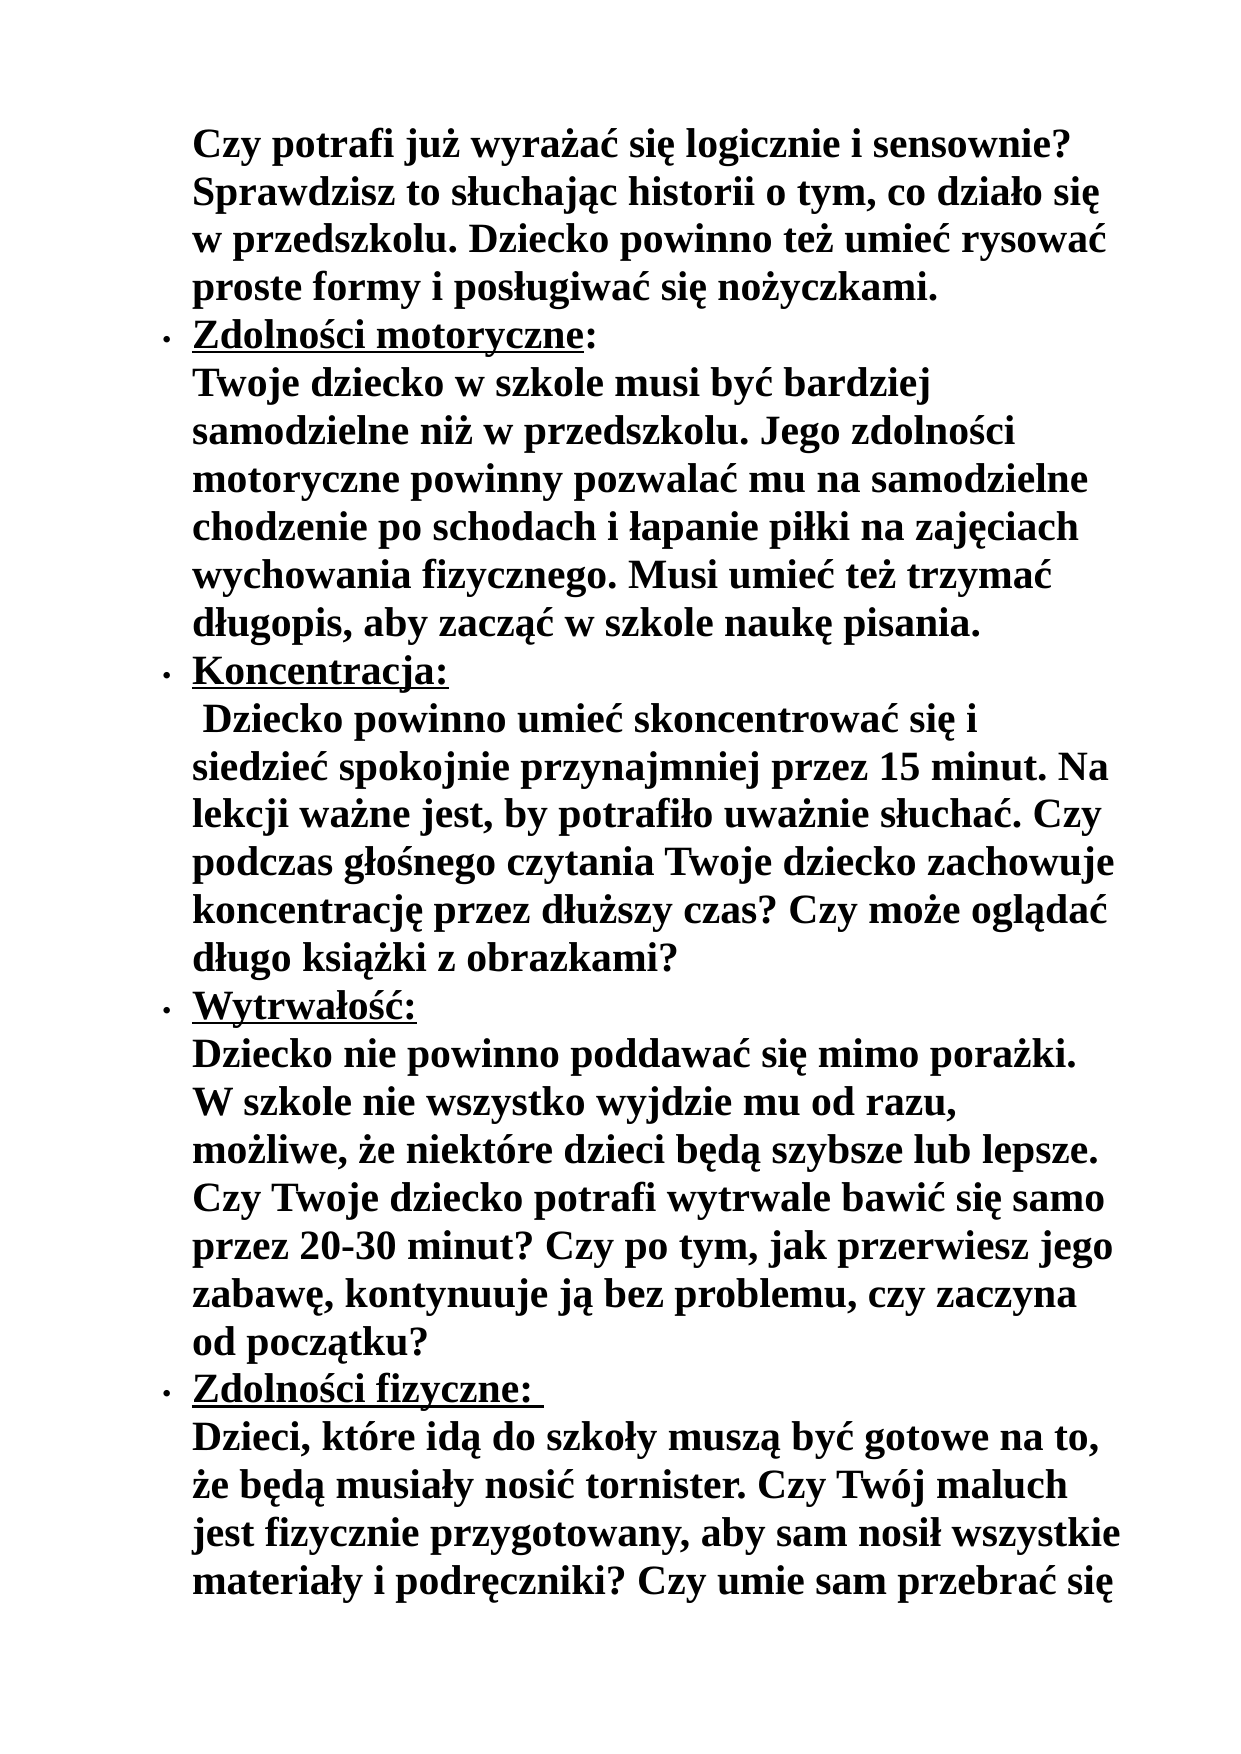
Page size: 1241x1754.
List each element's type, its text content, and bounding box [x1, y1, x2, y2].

list Twoje dziecko w szkole musi być bardziej samodzielne niż w przedszkolu. Jego zdolności motoryczne powinny pozwalać mu na samodzielne chodzenie po schodach i łapanie piłki na zajęciach wychowania fizycznego. Musi umieć też trzymać długopis, aby zacząć w szkole naukę pisania. [162, 358, 1122, 645]
list Wytrwałość: [162, 981, 1122, 1028]
list Dziecko powinno umieć skoncentrować się i siedzieć spokojnie przynajmniej przez 15 minut. Na lekcji ważne jest, by potrafiło uważnie słuchać. Czy podczas głośnego czytania Twoje dziecko zachowuje koncentrację przez dłuższy czas? Czy może oglądać długo książki z obrazkami? [162, 693, 1122, 981]
list Zdolności motoryczne: [162, 310, 1122, 358]
list Dziecko nie powinno poddawać się mimo porażki. W szkole nie wszystko wyjdzie mu od razu, możliwe, że niektóre dzieci będą szybsze lub lepsze. Czy Twoje dziecko potrafi wytrwale bawić się samo przez 20-30 minut? Czy po tym, jak przerwiesz jego zabawę, kontynuuje ją bez problemu, czy zaczyna od początku? [162, 1028, 1122, 1364]
list Dzieci, które idą do szkoły muszą być gotowe na to, że będą musiały nosić tornister. Czy Twój maluch jest fizycznie przygotowany, aby sam nosił wszystkie materiały i podręczniki? Czy umie sam przebrać się [162, 1412, 1122, 1603]
list Czy potrafi już wyrażać się logicznie i sensownie? Sprawdzisz to słuchając historii o tym, co działo się w przedszkolu. Dziecko powinno też umieć rysować proste formy i posługiwać się nożyczkami. [162, 118, 1122, 310]
list Koncentracja: [162, 645, 1122, 693]
list Zdolności fizyczne: [162, 1364, 1122, 1412]
